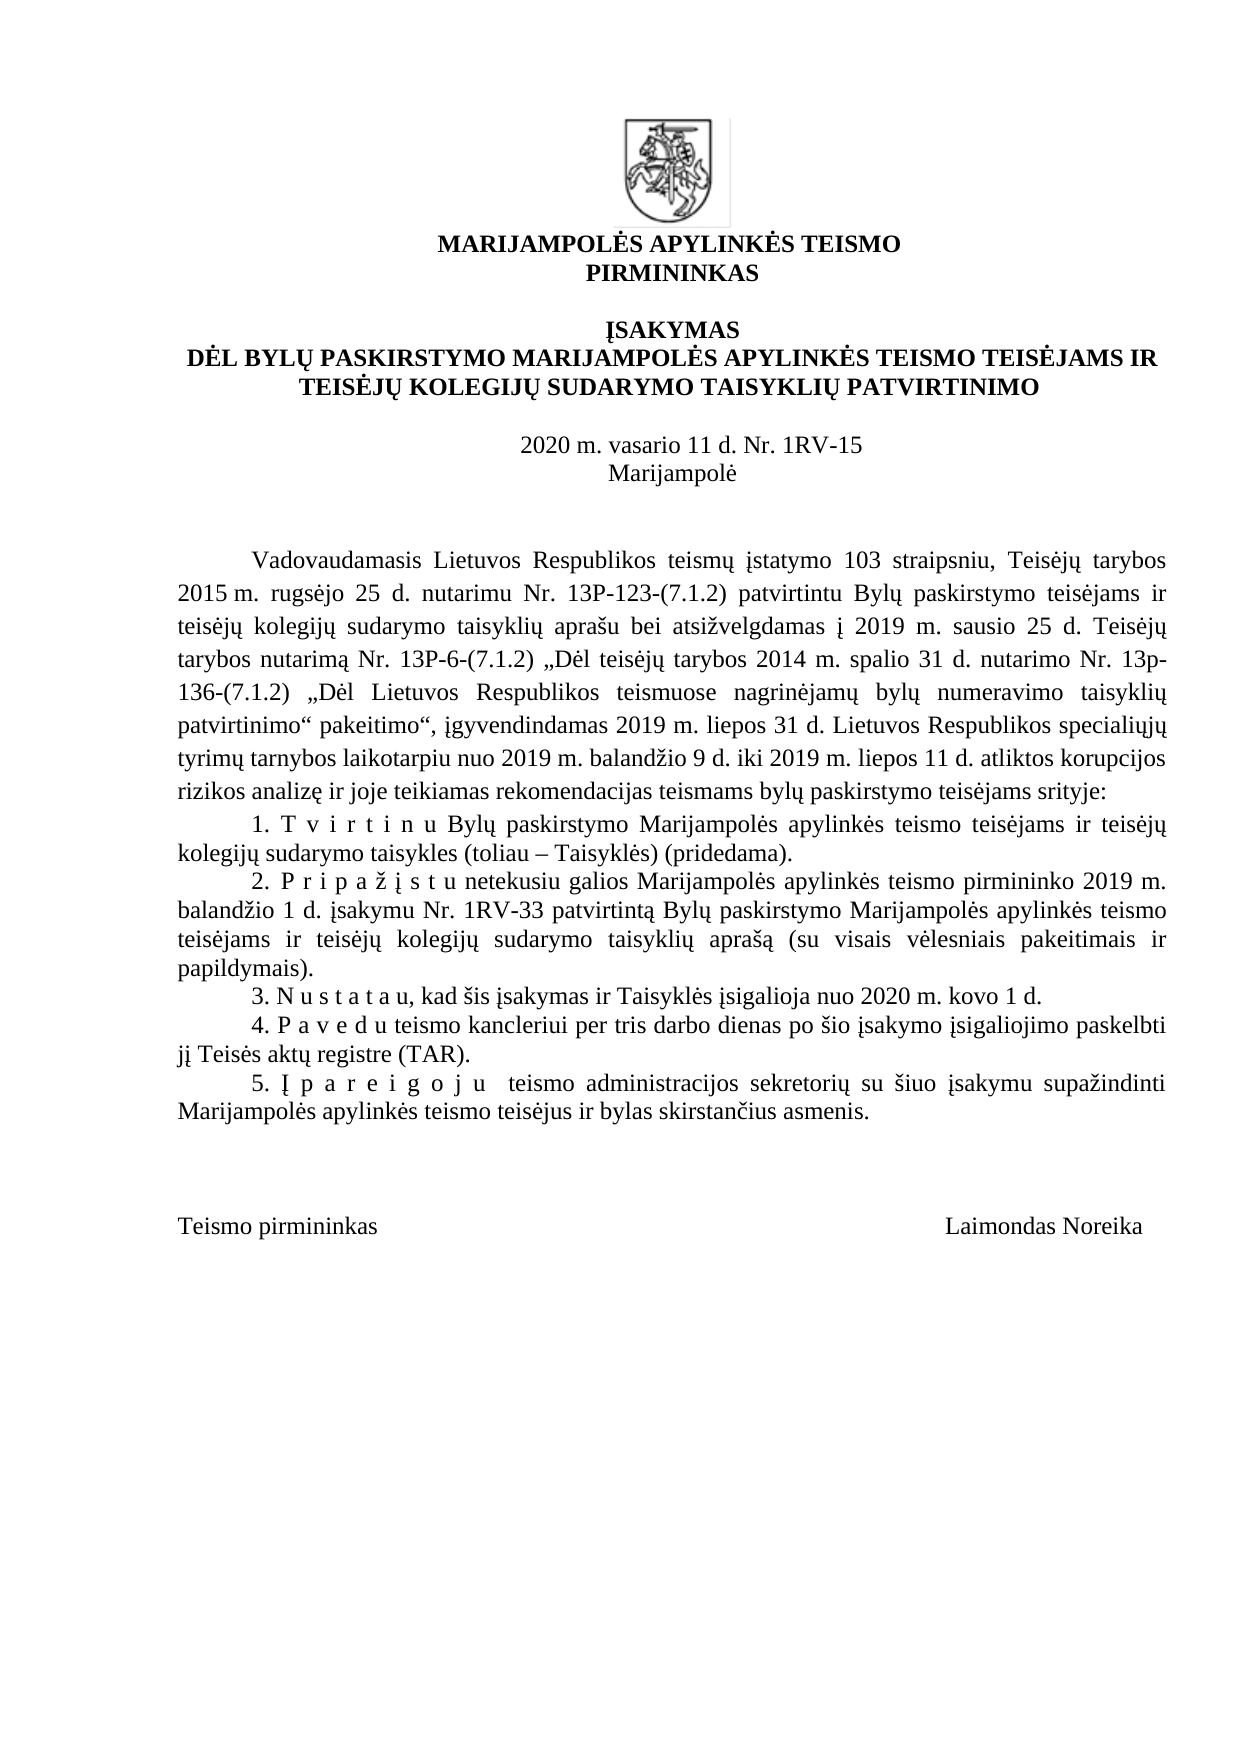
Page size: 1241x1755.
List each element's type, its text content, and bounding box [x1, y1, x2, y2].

text PIRMININKAS [177, 258, 1168, 287]
text MARIJAMPOLĖS APYLINKĖS TEISMO [177, 229, 1168, 258]
text ĮSAKYMAS [177, 315, 1168, 344]
text DĖL BYLŲ PASKIRSTYMO MARIJAMPOLĖS APYLINKĖS TEISMO TEISĖJAMS IR TEISĖJŲ KOLEGIJŲ SUDARYMO TAISYKLIŲ PATVIRTINIMO [177, 344, 1168, 401]
text 3. N u s t a t a u, kad šis įsakymas ir Taisyklės įsigalioja nuo 2020 m. kovo 1 d. [177, 981, 1168, 1010]
text Teismo pirmininkas Laimondas Noreika [177, 1211, 1168, 1240]
text 2. P r i p a ž į s t u netekusiu galios Marijampolės apylinkės teismo pirmininko 2019 m. balandžio 1 d. įsakymu Nr. 1RV-33 patvirtintą Bylų paskirstymo Marijampolės apylinkės teismo teisėjams ir teisėjų kolegijų sudarymo taisyklių aprašą (su visais vėlesniais pakeitimais ir papildymais). [177, 866, 1168, 981]
text Marijampolė [177, 458, 1168, 487]
text 5. Į p a r e i g o j u teismo administracijos sekretorių su šiuo įsakymu supažindinti Marijampolės apylinkės teismo teisėjus ir bylas skirstančius asmenis. [177, 1068, 1168, 1125]
text Vadovaudamasis Lietuvos Respublikos teismų įstatymo 103 straipsniu, Teisėjų tarybos 2015 m. rugsėjo 25 d. nutarimu Nr. 13P-123-(7.1.2) patvirtintu Bylų paskirstymo teisėjams ir teisėjų kolegijų sudarymo taisyklių aprašu bei atsižvelgdamas į 2019 m. sausio 25 d. Teisėjų tarybos nutarimą Nr. 13P-6-(7.1.2) „Dėl teisėjų tarybos 2014 m. spalio 31 d. nutarimo Nr. 13p-136-(7.1.2) „Dėl Lietuvos Respublikos teismuose nagrinėjamų bylų numeravimo taisyklių patvirtinimo“ pakeitimo“, įgyvendindamas 2019 m. liepos 31 d. Lietuvos Respublikos specialiųjų tyrimų tarnybos laikotarpiu nuo 2019 m. balandžio 9 d. iki 2019 m. liepos 11 d. atliktos korupcijos rizikos analizę ir joje teikiamas rekomendacijas teismams bylų paskirstymo teisėjams srityje: [177, 545, 1168, 804]
text 1. T v i r t i n u Bylų paskirstymo Marijampolės apylinkės teismo teisėjams ir teisėjų kolegijų sudarymo taisykles (toliau – Taisyklės) (pridedama). [177, 809, 1168, 866]
text 4. P a v e d u teismo kancleriui per tris darbo dienas po šio įsakymo įsigaliojimo paskelbti jį Teisės aktų registre (TAR). [177, 1010, 1168, 1068]
text 2020 m. vasario 11 d. Nr. 1RV-15 [215, 430, 1168, 458]
